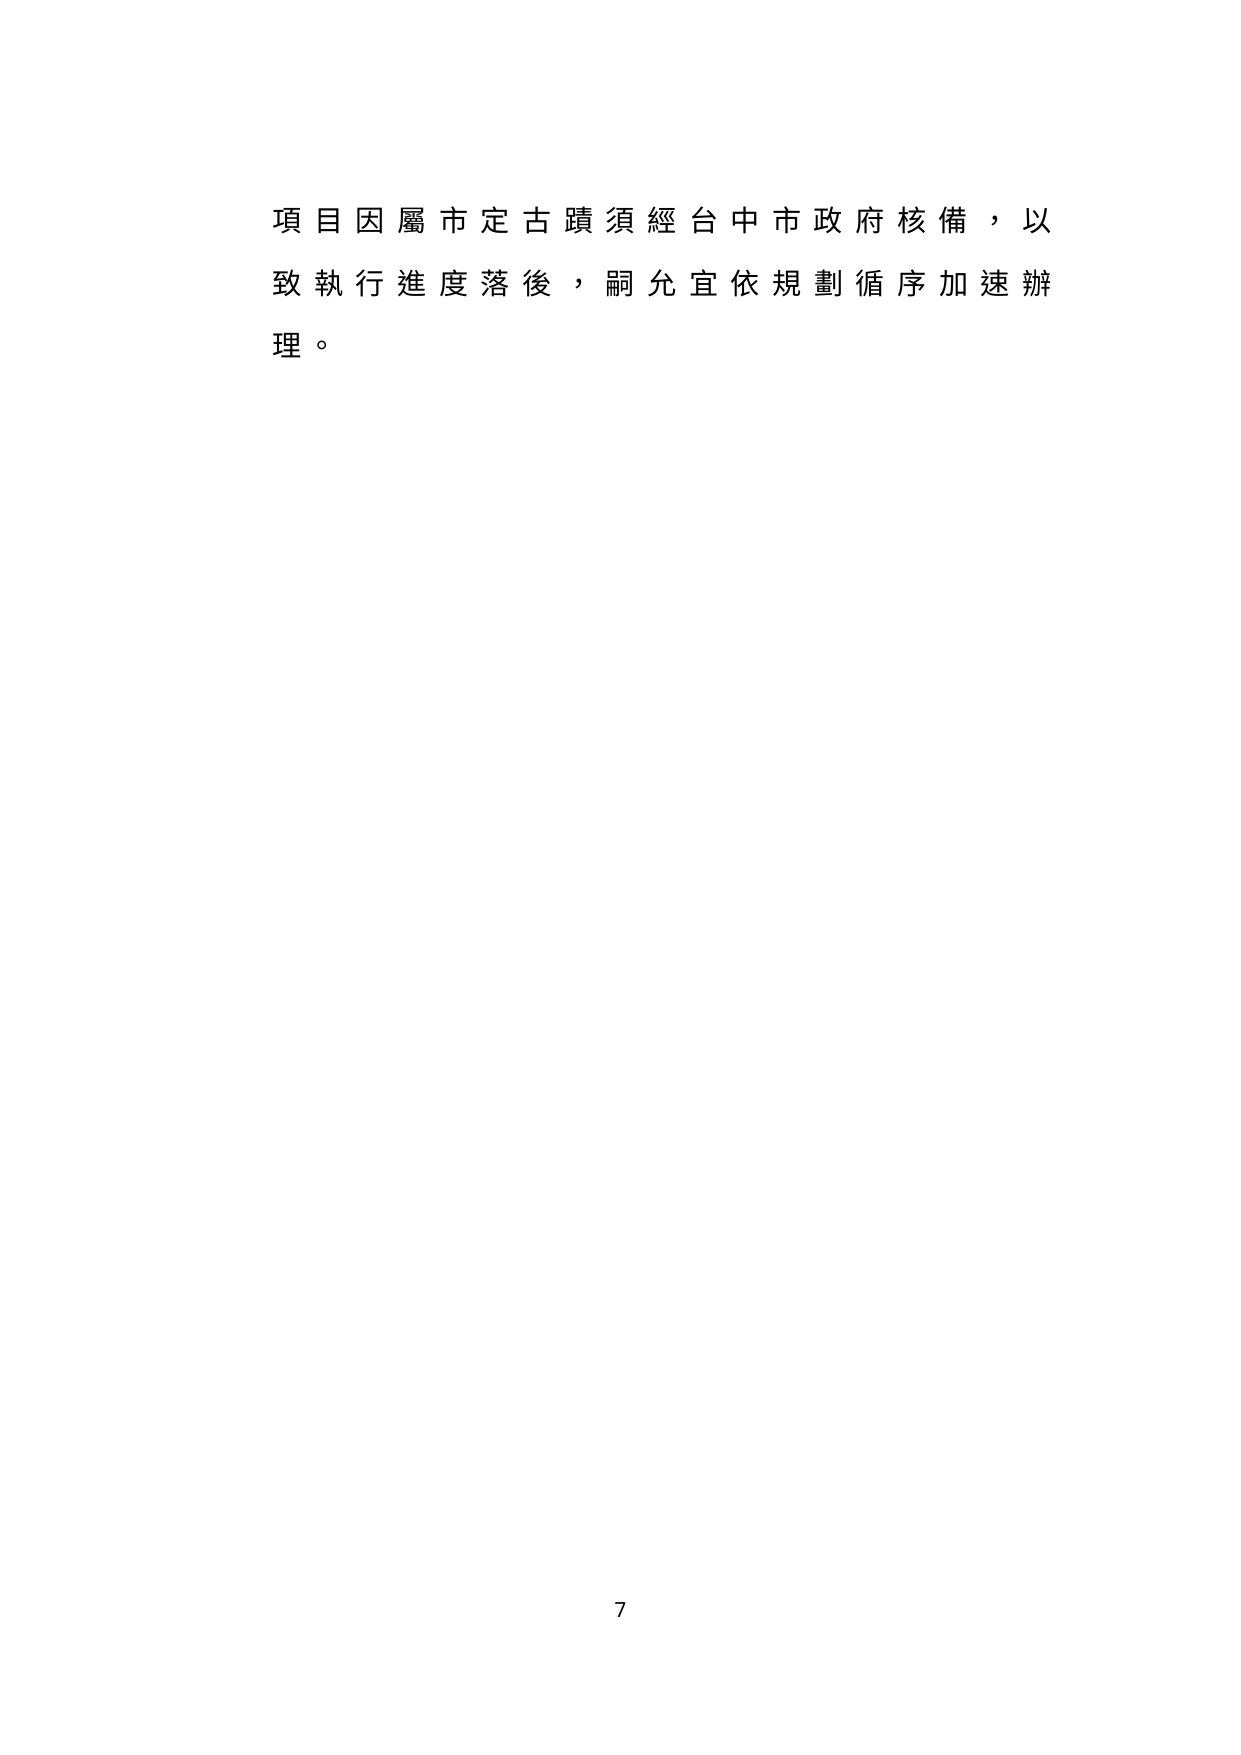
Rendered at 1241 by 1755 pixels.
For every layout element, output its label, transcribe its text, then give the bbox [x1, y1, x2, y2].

text 項目因屬市定古蹟須經台中市政府核備，以致執行進度落後，嗣允宜依規劃循序加速辦理。 [242, 177, 1058, 365]
